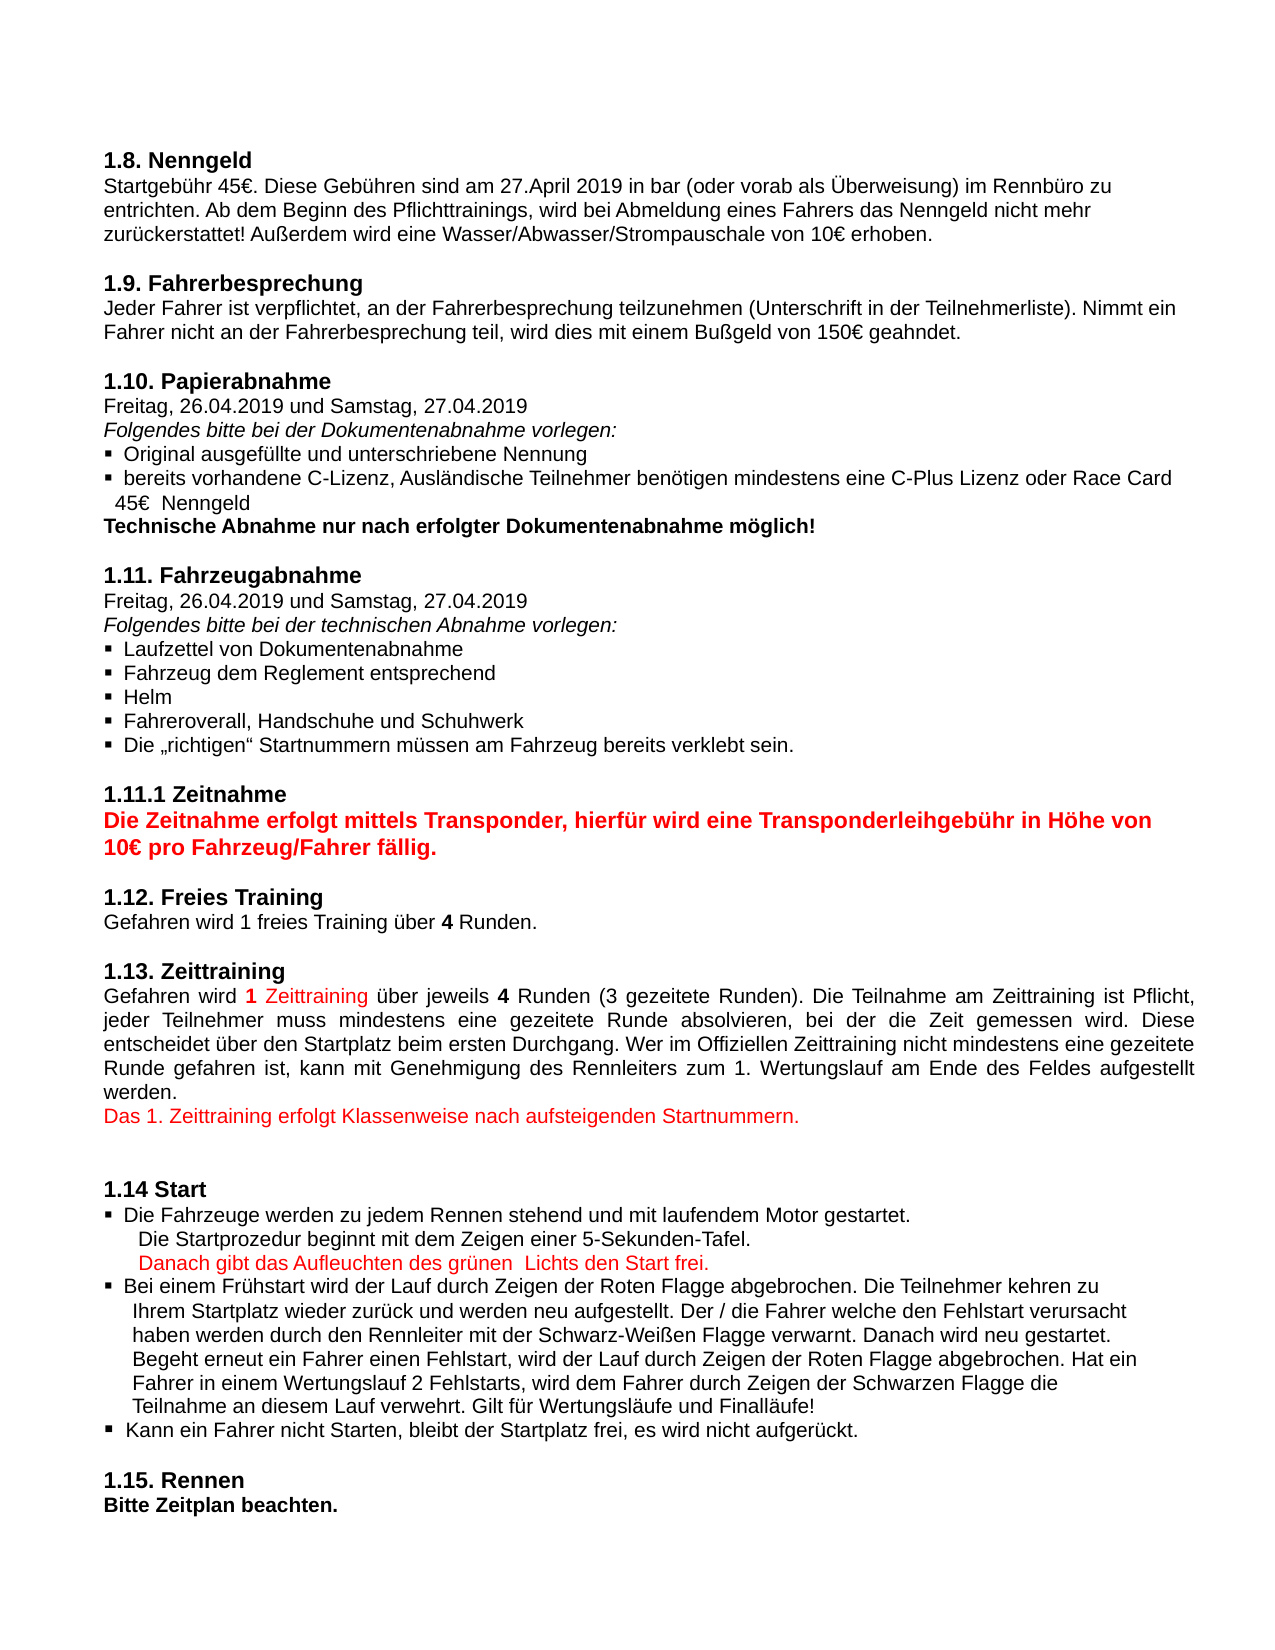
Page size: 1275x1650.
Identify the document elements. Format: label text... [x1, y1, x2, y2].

text 1.9. Fahrerbesprechung [103, 270, 1196, 296]
text Das 1. Zeittraining erfolgt Klassenweise nach aufsteigenden Startnummern. [103, 1104, 1196, 1128]
text Original ausgefüllte und unterschriebene Nennung [103, 442, 1196, 466]
text Startgebühr 45€. Diese Gebühren sind am 27.April 2019 in bar (oder vorab als Überweisung) im Rennbüro zu entrichten. Ab dem Beginn des Pflichttrainings, wird bei Abmeldung eines Fahrers das Nenngeld nicht mehr zurückerstattet! Außerdem wird eine Wasser/Abwasser/Strompauschale von 10€ erhoben. [103, 174, 1196, 246]
text Technische Abnahme nur nach erfolgter Dokumentenabnahme möglich! [103, 514, 1196, 538]
text Ihrem Startplatz wieder zurück und werden neu aufgestellt. Der / die Fahrer welche den Fehlstart verursacht [103, 1298, 1196, 1322]
text Folgendes bitte bei der technischen Abnahme vorlegen: [103, 612, 1196, 636]
text 1.13. Zeittraining [103, 958, 1196, 984]
text Gefahren wird 1 freies Training über 4 Runden. [103, 910, 1196, 934]
text 1.14 Start [103, 1176, 1196, 1202]
text Die Fahrzeuge werden zu jedem Rennen stehend und mit laufendem Motor gestartet. [103, 1202, 1196, 1226]
text Begeht erneut ein Fahrer einen Fehlstart, wird der Lauf durch Zeigen der Roten Flagge abgebrochen. Hat ein [103, 1346, 1196, 1370]
text 1.10. Papierabnahme [103, 368, 1196, 394]
text Fahreroverall, Handschuhe und Schuhwerk [103, 709, 1196, 733]
text 1.11.1 Zeitnahme [103, 781, 1196, 807]
text Laufzettel von Dokumentenabnahme [103, 636, 1196, 661]
text Teilnahme an diesem Lauf verwehrt. Gilt für Wertungsläufe und Finalläufe! [103, 1394, 1196, 1418]
text 1.8. Nenngeld [103, 147, 1196, 174]
text Bei einem Frühstart wird der Lauf durch Zeigen der Roten Flagge abgebrochen. Die Teilnehmer kehren zu [103, 1274, 1196, 1298]
text 1.11. Fahrzeugabnahme [103, 562, 1196, 588]
text Die Startprozedur beginnt mit dem Zeigen einer 5-Sekunden-Tafel. [103, 1226, 1196, 1250]
text Folgendes bitte bei der Dokumentenabnahme vorlegen: [103, 418, 1196, 442]
text 1.15. Rennen [103, 1467, 1196, 1493]
text Die Zeitnahme erfolgt mittels Transponder, hierfür wird eine Transponderleihgebühr in Höhe von 10€ pro Fahrzeug/Fahrer fällig. [103, 807, 1196, 860]
text 1.12. Freies Training [103, 884, 1196, 910]
text Danach gibt das Aufleuchten des grünen Lichts den Start frei. [103, 1250, 1196, 1274]
text bereits vorhandene C-Lizenz, Ausländische Teilnehmer benötigen mindestens eine C-Plus Lizenz oder Race Card [103, 466, 1196, 490]
text Gefahren wird 1 Zeittraining über jeweils 4 Runden (3 gezeitete Runden). Die Teilnahme am Zeittraining ist Pflicht, jeder Teilnehmer muss mindestens eine gezeitete Runde absolvieren, bei der die Zeit gemessen wird. Diese entscheidet über den Startplatz beim ersten Durchgang. Wer im Offiziellen Zeittraining nicht mindestens eine gezeitete Runde gefahren ist, kann mit Genehmigung des Rennleiters zum 1. Wertungslauf am Ende des Feldes aufgestellt werden. [103, 984, 1196, 1104]
text Fahrzeug dem Reglement entsprechend [103, 661, 1196, 684]
text Freitag, 26.04.2019 und Samstag, 27.04.2019 [103, 394, 1196, 418]
text Kann ein Fahrer nicht Starten, bleibt der Startplatz frei, es wird nicht aufgerückt. [103, 1418, 1196, 1443]
text haben werden durch den Rennleiter mit der Schwarz-Weißen Flagge verwarnt. Danach wird neu gestartet. [103, 1322, 1196, 1346]
text Freitag, 26.04.2019 und Samstag, 27.04.2019 [103, 588, 1196, 612]
text Fahrer in einem Wertungslauf 2 Fehlstarts, wird dem Fahrer durch Zeigen der Schwarzen Flagge die [103, 1370, 1196, 1394]
text Die „richtigen“ Startnummern müssen am Fahrzeug bereits verklebt sein. [103, 733, 1196, 757]
text Helm [103, 684, 1196, 709]
text Bitte Zeitplan beachten. [103, 1493, 1196, 1517]
text Jeder Fahrer ist verpflichtet, an der Fahrerbesprechung teilzunehmen (Unterschrift in der Teilnehmerliste). Nimmt ein Fahrer nicht an der Fahrerbesprechung teil, wird dies mit einem Bußgeld von 150€ geahndet. [103, 296, 1196, 344]
text 45€ Nenngeld [103, 490, 1196, 514]
